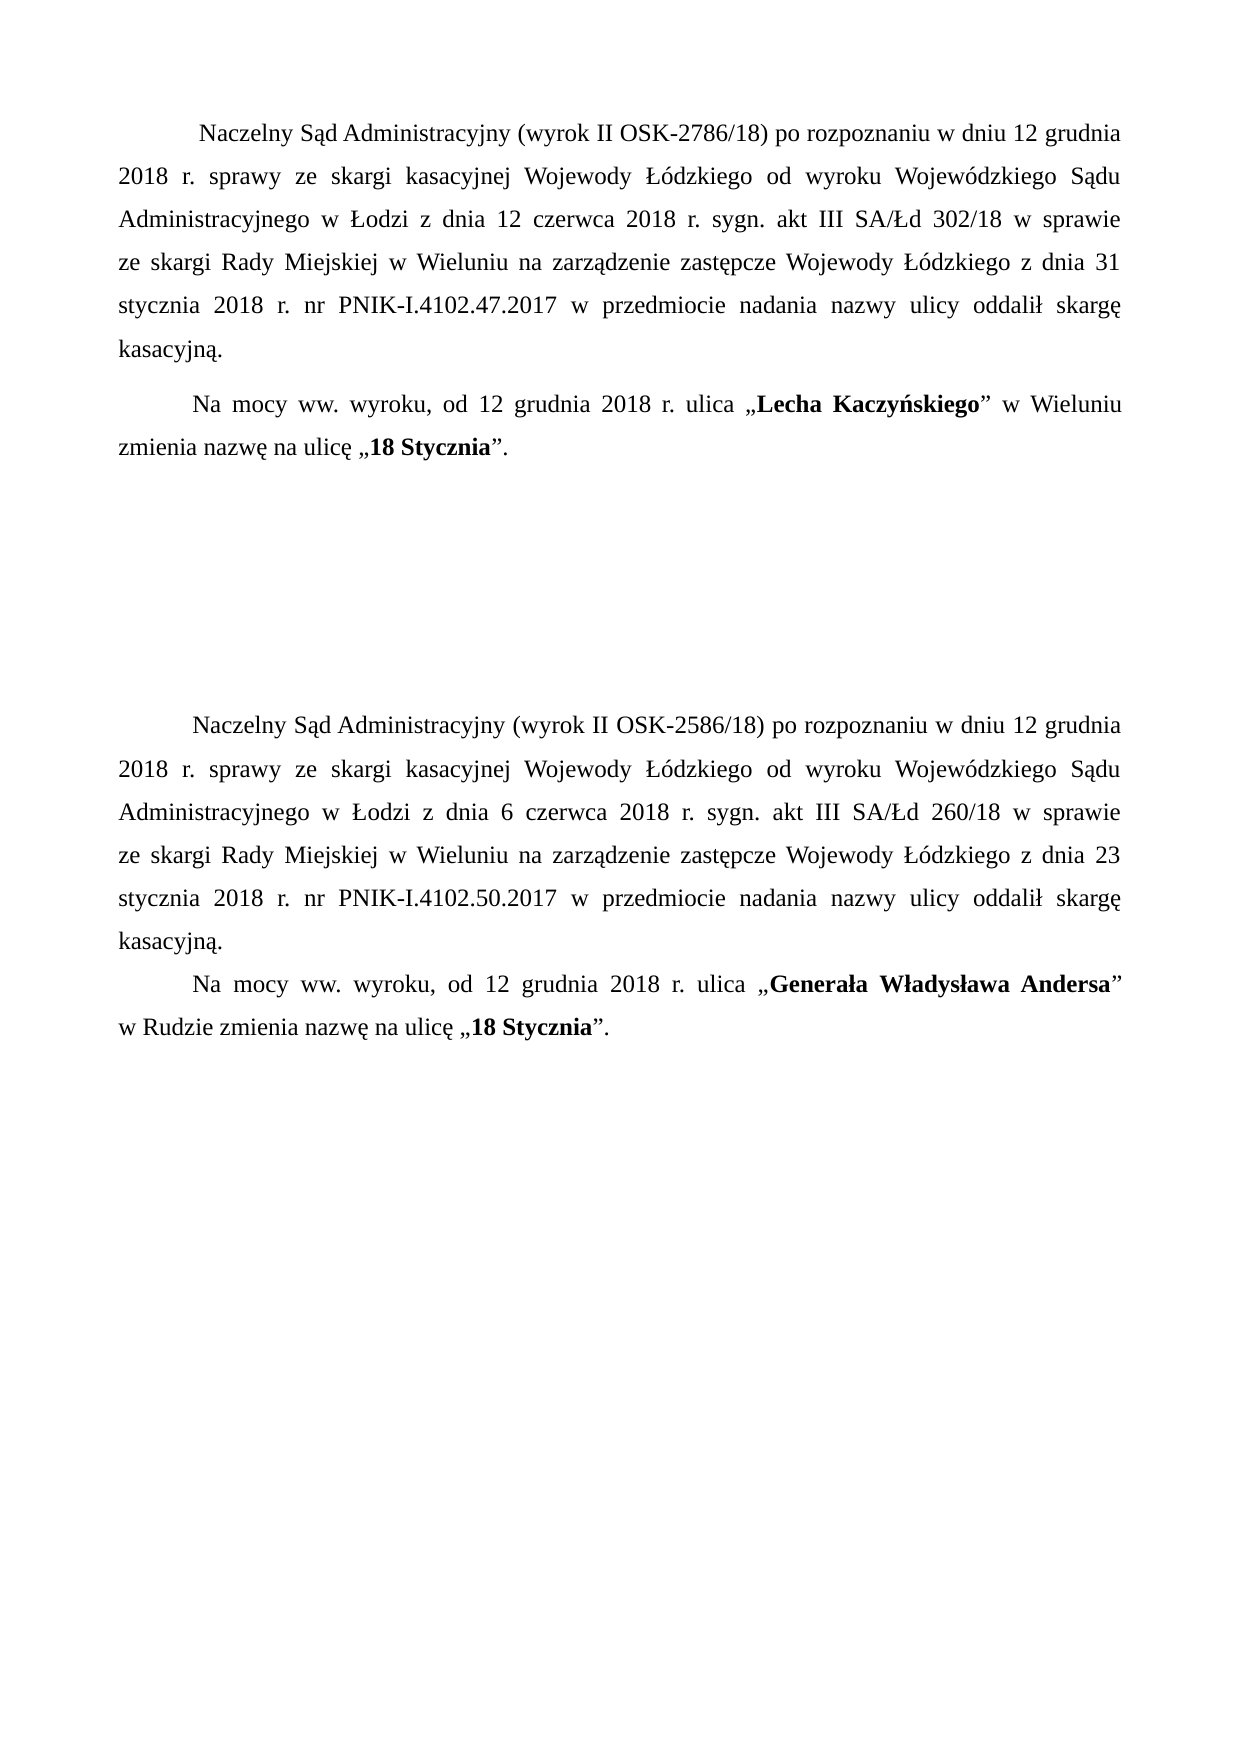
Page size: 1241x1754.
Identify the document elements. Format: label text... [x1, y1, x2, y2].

text Naczelny Sąd Administracyjny (wyrok II OSK-2586/18) po rozpoznaniu w dniu 12 grudnia 2018 r. sprawy ze skargi kasacyjnej Wojewody Łódzkiego od wyroku Wojewódzkiego Sądu Administracyjnego w Łodzi z dnia 6 czerwca 2018 r. sygn. akt III SA/Łd 260/18 w sprawie ze skargi Rady Miejskiej w Wieluniu na zarządzenie zastępcze Wojewody Łódzkiego z dnia 23 stycznia 2018 r. nr PNIK-I.4102.50.2017 w przedmiocie nadania nazwy ulicy oddalił skargę kasacyjną. [118, 711, 1122, 955]
text Na mocy ww. wyroku, od 12 grudnia 2018 r. ulica „Generała Władysława Andersa” w Rudzie zmienia nazwę na ulicę „18 Stycznia”. [118, 969, 1122, 1041]
text Naczelny Sąd Administracyjny (wyrok II OSK-2786/18) po rozpoznaniu w dniu 12 grudnia 2018 r. sprawy ze skargi kasacyjnej Wojewody Łódzkiego od wyroku Wojewódzkiego Sądu Administracyjnego w Łodzi z dnia 12 czerwca 2018 r. sygn. akt III SA/Łd 302/18 w sprawie ze skargi Rady Miejskiej w Wieluniu na zarządzenie zastępcze Wojewody Łódzkiego z dnia 31 stycznia 2018 r. nr PNIK-I.4102.47.2017 w przedmiocie nadania nazwy ulicy oddalił skargę kasacyjną. [118, 118, 1122, 362]
text Na mocy ww. wyroku, od 12 grudnia 2018 r. ulica „Lecha Kaczyńskiego” w Wieluniu zmienia nazwę na ulicę „18 Stycznia”. [118, 389, 1122, 461]
